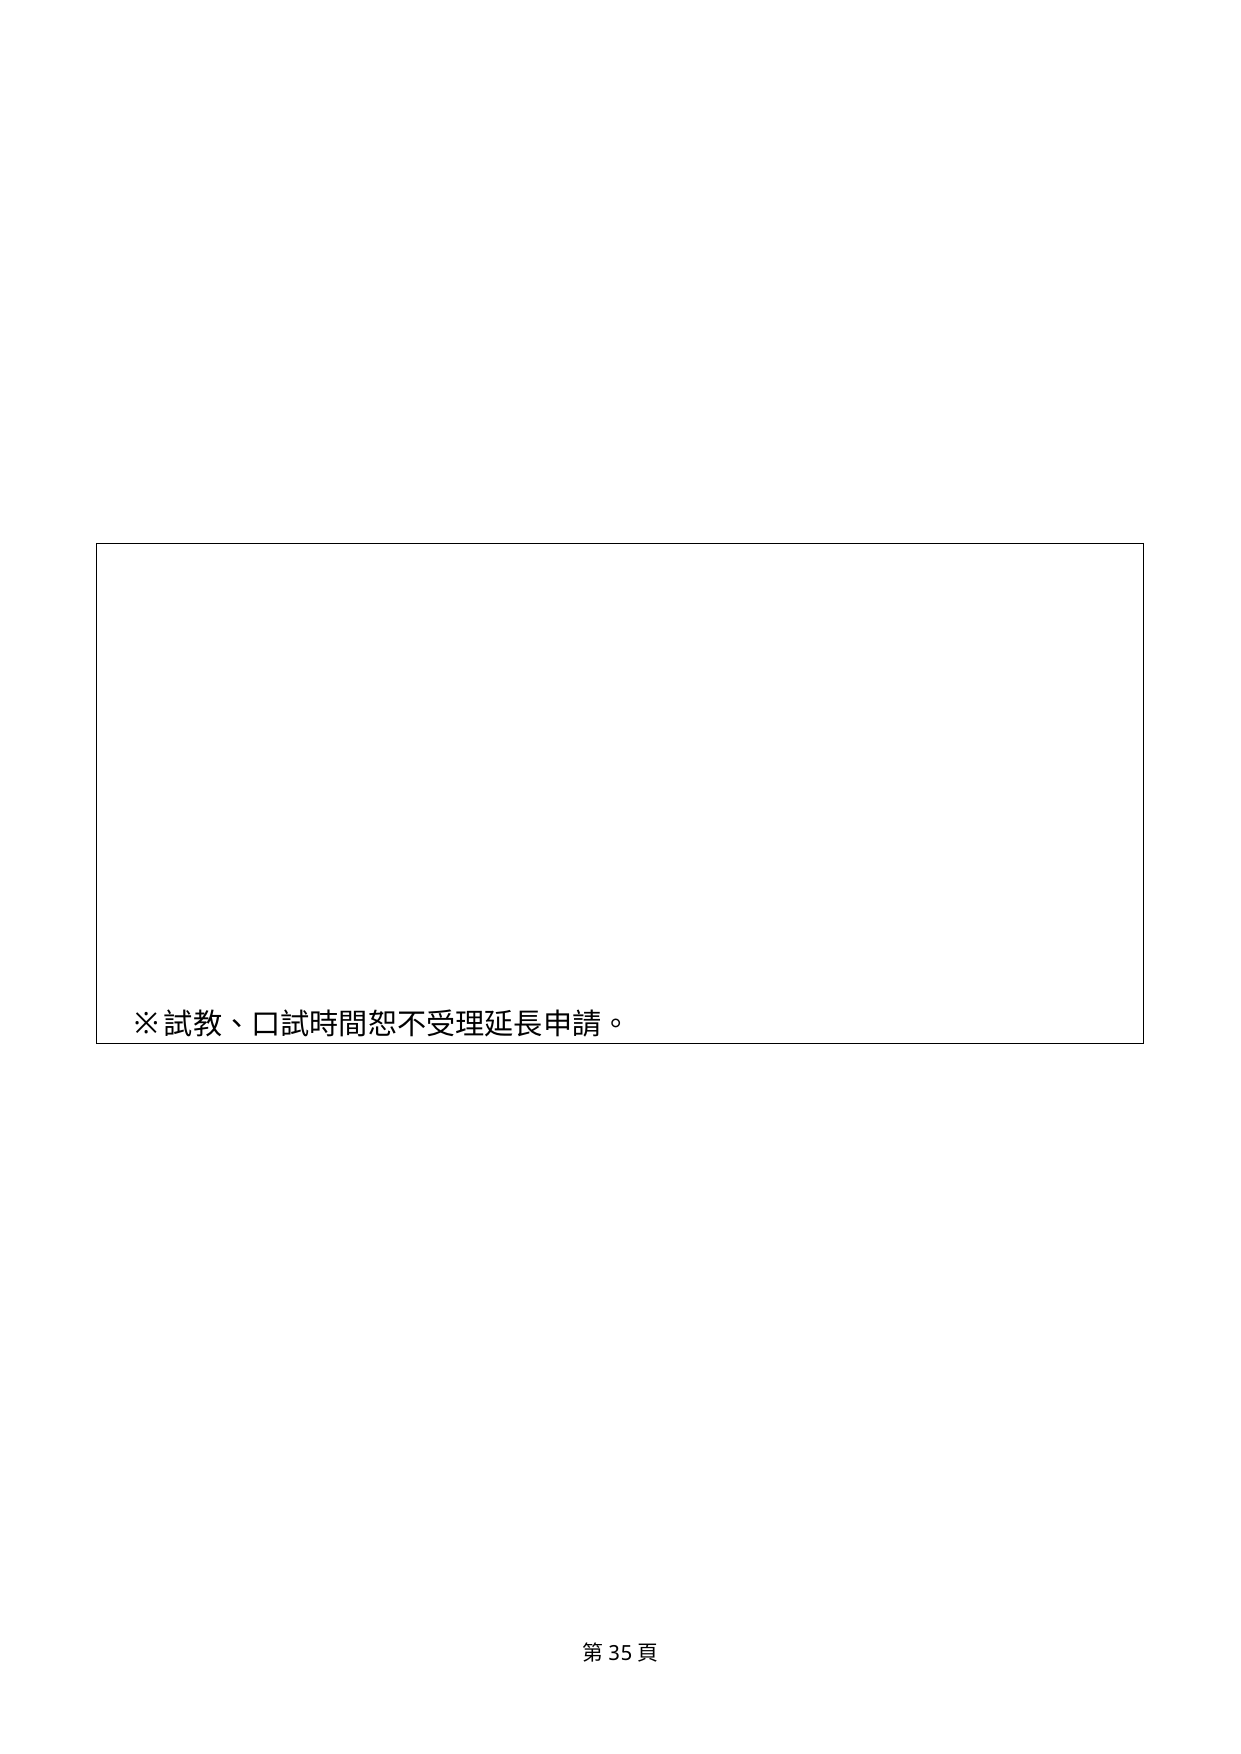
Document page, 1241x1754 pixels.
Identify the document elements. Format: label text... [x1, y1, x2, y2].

table_cell 申請協助事項：請勾選下列選項（可複選） 申請加強照明。 審查結果□同意；□不同意。 申請廣播設備。 審查結果□同意；□不同意。 申請使用放大鏡。 審查結果□同意；□不同意。 其他事項（請自述）： 審查結果□同意；□不同意。 ※試教、口試時間恕不受理延長申請。 [97, 544, 1143, 1043]
